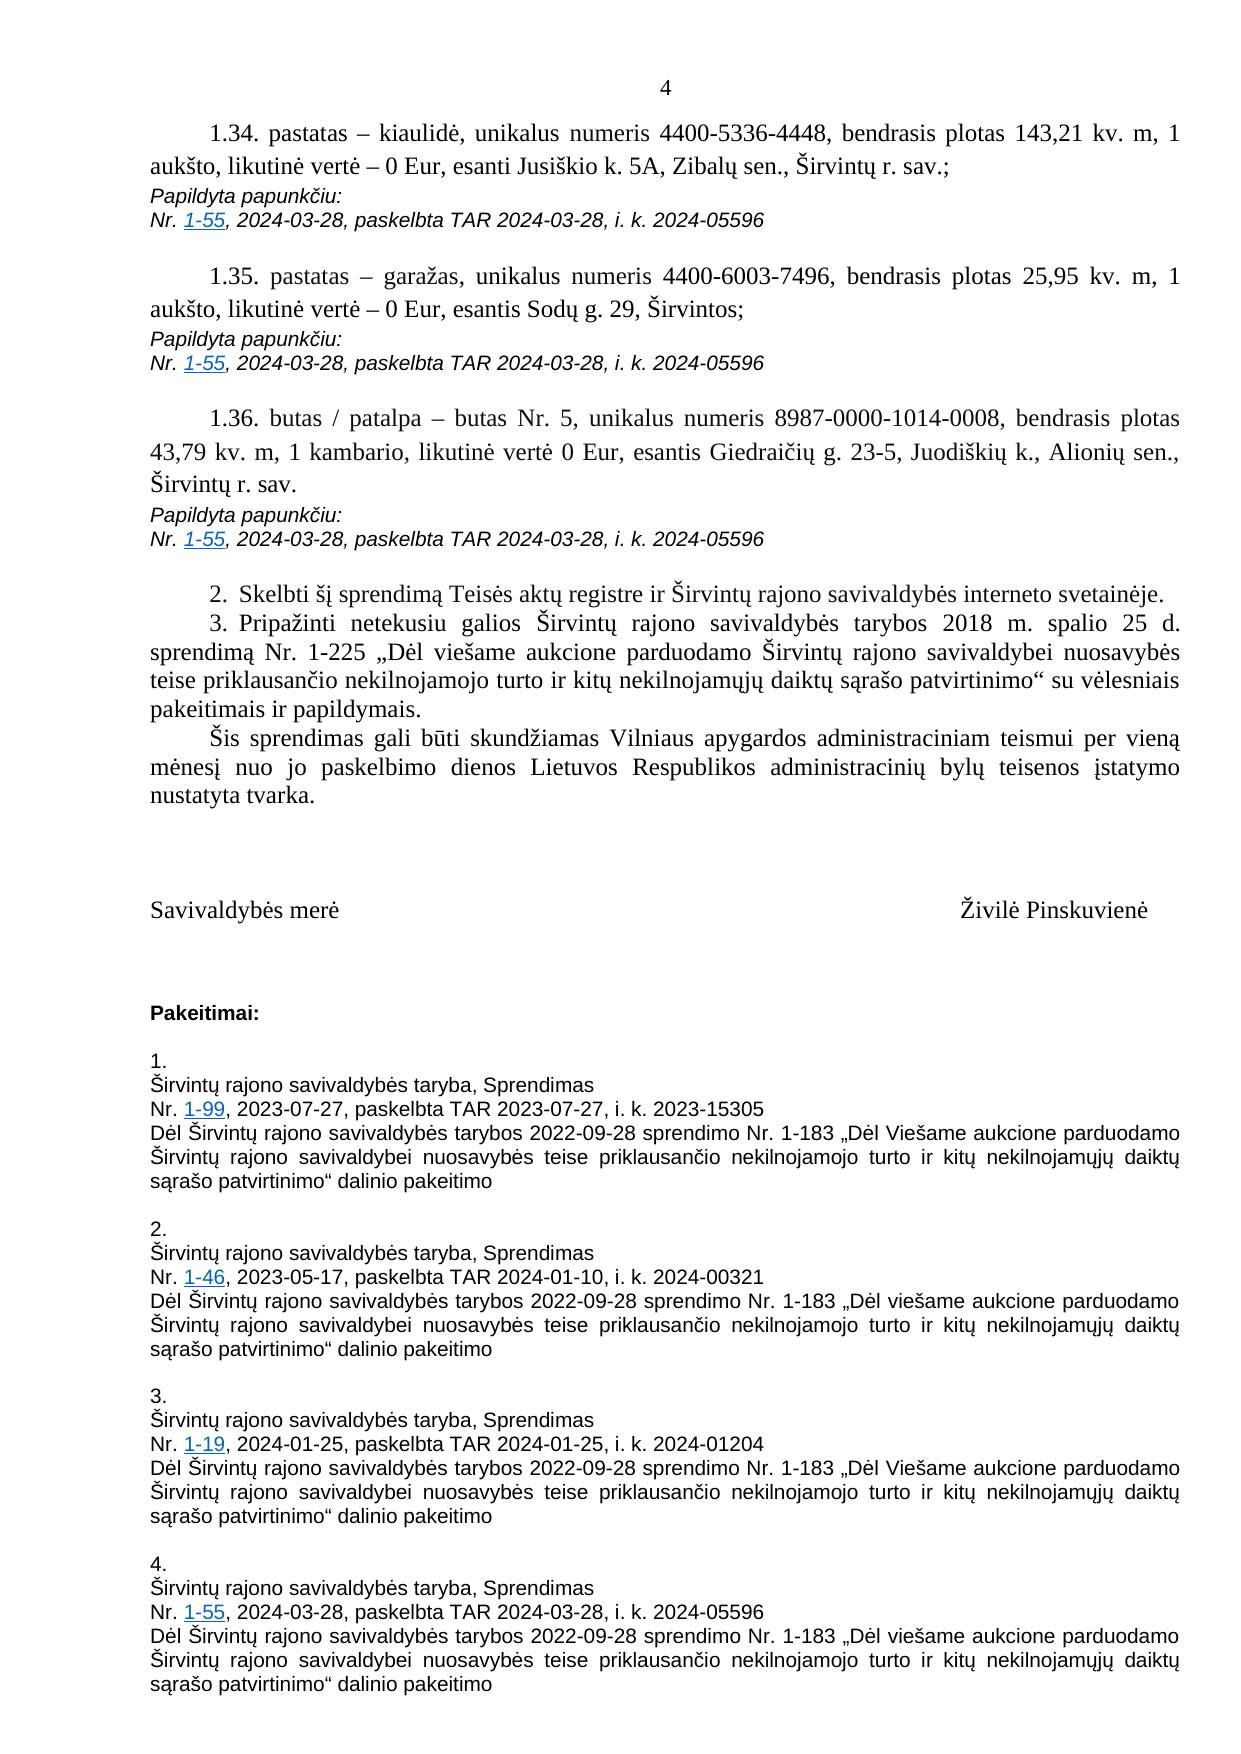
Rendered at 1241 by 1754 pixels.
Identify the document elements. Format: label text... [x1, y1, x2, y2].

text Nr. 1-55, 2024-03-28, paskelbta TAR 2024-03-28, i. k. 2024-05596 [150, 208, 1181, 232]
text 3. Pripažinti netekusiu galios Širvintų rajono savivaldybės tarybos 2018 m. spalio 25 d. sprendimą Nr. 1-225 „Dėl viešame aukcione parduodamo Širvintų rajono savivaldybei nuosavybės teise priklausančio nekilnojamojo turto ir kitų nekilnojamųjų daiktų sąrašo patvirtinimo“ su vėlesniais pakeitimais ir papildymais. [150, 608, 1181, 723]
text Nr. 1-99, 2023-07-27, paskelbta TAR 2023-07-27, i. k. 2023-15305 [150, 1097, 1181, 1121]
text Nr. 1-19, 2024-01-25, paskelbta TAR 2024-01-25, i. k. 2024-01204 [150, 1432, 1181, 1456]
text Nr. 1-46, 2023-05-17, paskelbta TAR 2024-01-10, i. k. 2024-00321 [150, 1264, 1181, 1288]
text Dėl Širvintų rajono savivaldybės tarybos 2022-09-28 sprendimo Nr. 1-183 „Dėl Viešame aukcione parduodamo Širvintų rajono savivaldybei nuosavybės teise priklausančio nekilnojamojo turto ir kitų nekilnojamųjų daiktų sąrašo patvirtinimo“ dalinio pakeitimo [150, 1456, 1181, 1528]
text Pakeitimai: [150, 1001, 1181, 1025]
text Širvintų rajono savivaldybės taryba, Sprendimas [150, 1576, 1181, 1600]
text 2. Skelbti šį sprendimą Teisės aktų registre ir Širvintų rajono savivaldybės interneto svetainėje. [150, 579, 1181, 608]
text 4. [150, 1552, 1181, 1576]
text Savivaldybės merė Živilė Pinskuvienė [150, 896, 1181, 924]
text 1. [150, 1049, 1181, 1073]
text Dėl Širvintų rajono savivaldybės tarybos 2022-09-28 sprendimo Nr. 1-183 „Dėl viešame aukcione parduodamo Širvintų rajono savivaldybei nuosavybės teise priklausančio nekilnojamojo turto ir kitų nekilnojamųjų daiktų sąrašo patvirtinimo“ dalinio pakeitimo [150, 1624, 1181, 1696]
text Nr. 1-55, 2024-03-28, paskelbta TAR 2024-03-28, i. k. 2024-05596 [150, 1600, 1181, 1624]
text Širvintų rajono savivaldybės taryba, Sprendimas [150, 1408, 1181, 1432]
text Dėl Širvintų rajono savivaldybės tarybos 2022-09-28 sprendimo Nr. 1-183 „Dėl Viešame aukcione parduodamo Širvintų rajono savivaldybei nuosavybės teise priklausančio nekilnojamojo turto ir kitų nekilnojamųjų daiktų sąrašo patvirtinimo“ dalinio pakeitimo [150, 1121, 1181, 1193]
text 1.35. pastatas – garažas, unikalus numeris 4400-6003-7496, bendrasis plotas 25,95 kv. m, 1 aukšto, likutinė vertė – 0 Eur, esantis Sodų g. 29, Širvintos; [150, 261, 1181, 323]
text 3. [150, 1384, 1181, 1408]
text 2. [150, 1217, 1181, 1241]
text 1.34. pastatas – kiaulidė, unikalus numeris 4400-5336-4448, bendrasis plotas 143,21 kv. m, 1 aukšto, likutinė vertė – 0 Eur, esanti Jusiškio k. 5A, Zibalų sen., Širvintų r. sav.; [150, 118, 1181, 180]
text Papildyta papunkčiu: [150, 503, 1181, 527]
text Šis sprendimas gali būti skundžiamas Vilniaus apygardos administraciniam teismui per vieną mėnesį nuo jo paskelbimo dienos Lietuvos Respublikos administracinių bylų teisenos įstatymo nustatyta tvarka. [150, 723, 1181, 809]
text Nr. 1-55, 2024-03-28, paskelbta TAR 2024-03-28, i. k. 2024-05596 [150, 527, 1181, 551]
text 1.36. butas / patalpa – butas Nr. 5, unikalus numeris 8987-0000-1014-0008, bendrasis plotas 43,79 kv. m, 1 kambario, likutinė vertė 0 Eur, esantis Giedraičių g. 23-5, Juodiškių k., Alionių sen., Širvintų r. sav. [150, 403, 1181, 498]
text Dėl Širvintų rajono savivaldybės tarybos 2022-09-28 sprendimo Nr. 1-183 „Dėl viešame aukcione parduodamo Širvintų rajono savivaldybei nuosavybės teise priklausančio nekilnojamojo turto ir kitų nekilnojamųjų daiktų sąrašo patvirtinimo“ dalinio pakeitimo [150, 1288, 1181, 1360]
text Papildyta papunkčiu: [150, 327, 1181, 351]
text Širvintų rajono savivaldybės taryba, Sprendimas [150, 1073, 1181, 1097]
text Papildyta papunkčiu: [150, 184, 1181, 208]
text Širvintų rajono savivaldybės taryba, Sprendimas [150, 1241, 1181, 1264]
text Nr. 1-55, 2024-03-28, paskelbta TAR 2024-03-28, i. k. 2024-05596 [150, 351, 1181, 375]
